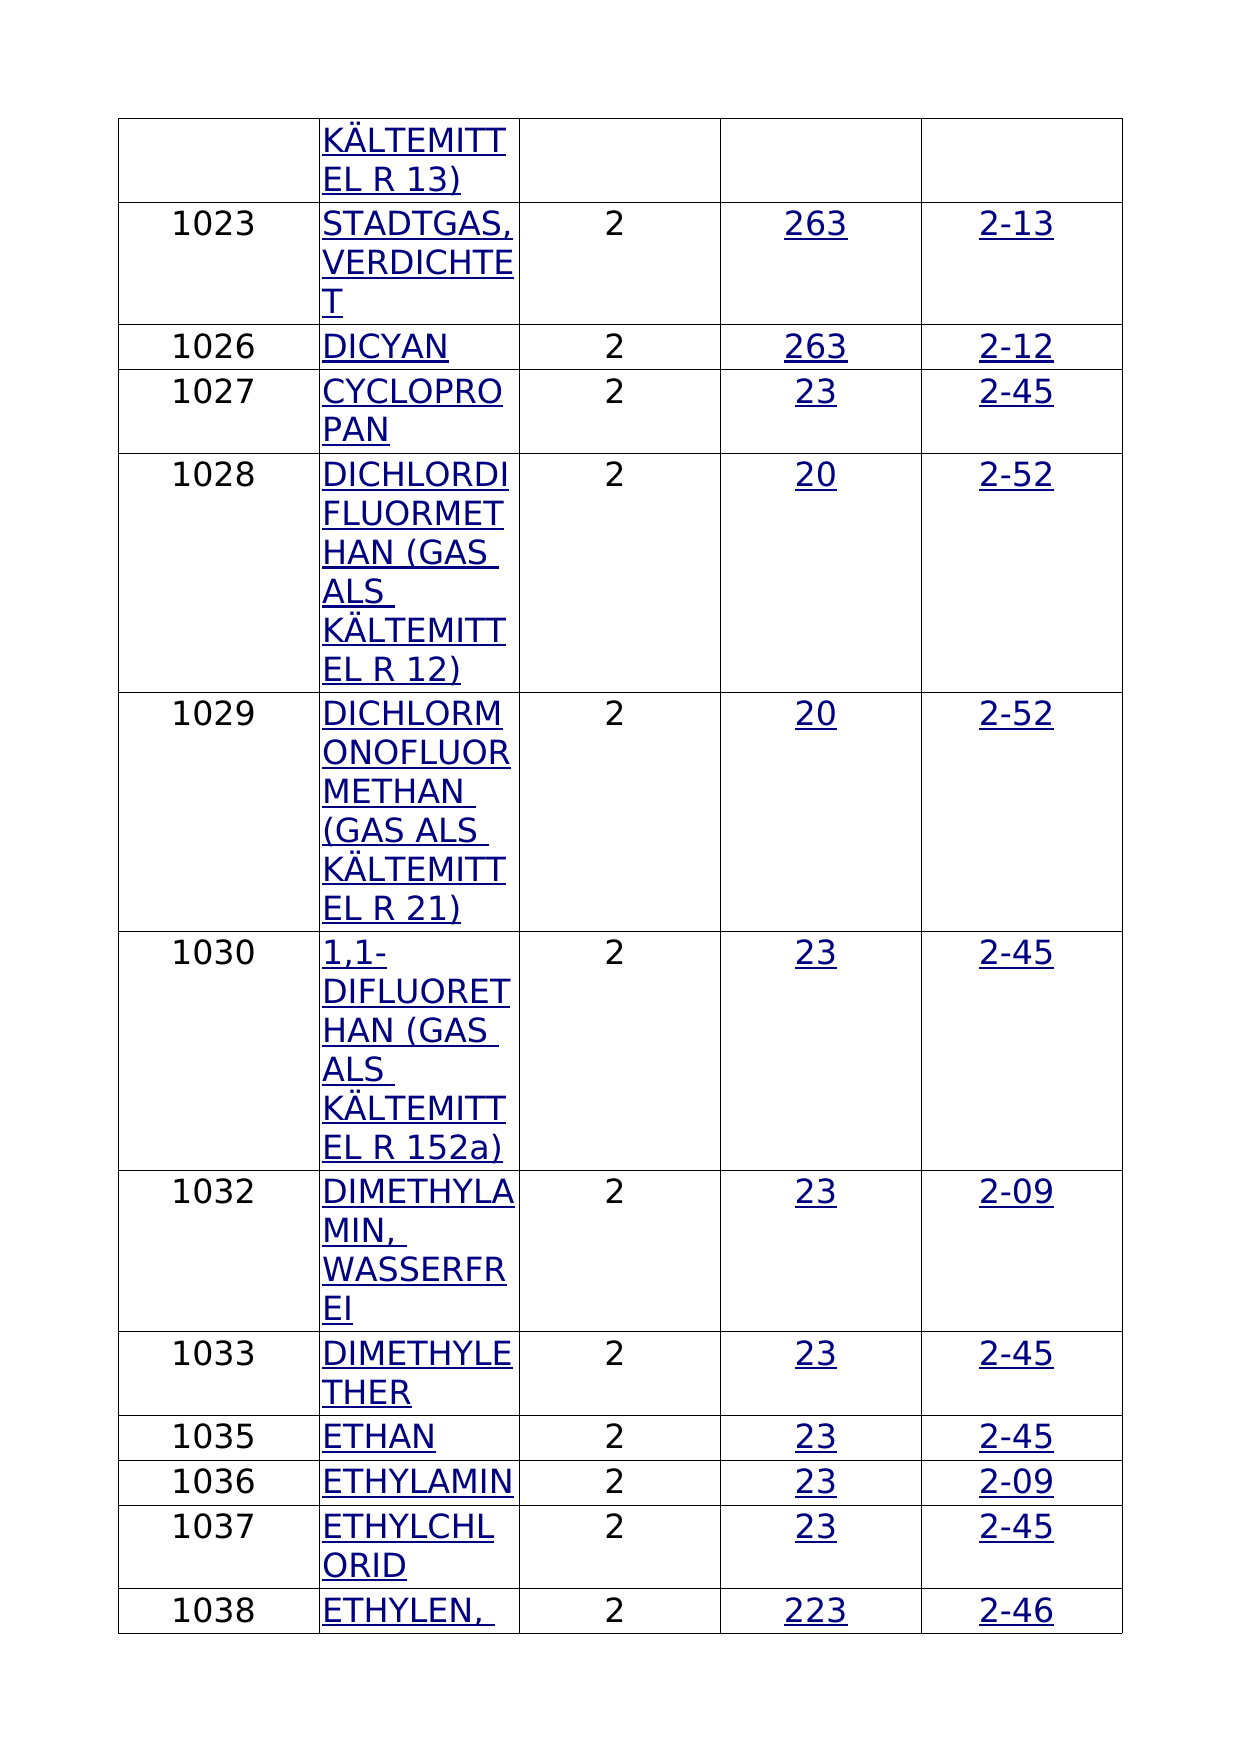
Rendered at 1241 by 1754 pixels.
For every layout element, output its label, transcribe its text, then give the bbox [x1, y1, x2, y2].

table_cell 223 [721, 1589, 921, 1633]
table_cell 2 [520, 1506, 720, 1588]
table_cell 2 [520, 1332, 720, 1415]
table_cell 23 [721, 1461, 921, 1504]
table_cell 23 [721, 1416, 921, 1460]
table_cell 2 [520, 203, 720, 324]
table_cell 20 [721, 693, 921, 931]
table_cell 2 [520, 1461, 720, 1504]
table_cell 1035 [119, 1416, 319, 1460]
table_cell 2 [520, 693, 720, 931]
table_cell 23 [721, 932, 921, 1170]
table_cell [922, 119, 1122, 202]
table_cell 2-45 [922, 1332, 1122, 1415]
table_cell DICHLORMONOFLUORMETHAN (GAS ALS KÄLTEMITTEL R 21) [320, 693, 519, 931]
table_cell DICHLORDIFLUORMETHAN (GAS ALS KÄLTEMITTEL R 12) [320, 454, 519, 692]
table_cell 20 [721, 454, 921, 692]
table_cell [721, 119, 921, 202]
table_cell 2 [520, 1589, 720, 1633]
table_cell DIMETHYLETHER [320, 1332, 519, 1415]
table_cell 23 [721, 1171, 921, 1331]
table_cell ETHYLCHLORID [320, 1506, 519, 1588]
table_cell ETHYLEN, [320, 1589, 519, 1633]
table_cell 1027 [119, 370, 319, 453]
table_cell 2 [520, 1171, 720, 1331]
table_cell 2 [520, 1416, 720, 1460]
table_cell 2 [520, 325, 720, 369]
table_cell 2-13 [922, 203, 1122, 324]
table_cell 2-52 [922, 454, 1122, 692]
table_cell 2-09 [922, 1461, 1122, 1504]
table_cell 2 [520, 454, 720, 692]
table_cell 2-45 [922, 1506, 1122, 1588]
table_cell 263 [721, 203, 921, 324]
table_cell 2-09 [922, 1171, 1122, 1331]
table_cell 1028 [119, 454, 319, 692]
table_cell 1033 [119, 1332, 319, 1415]
table_cell 23 [721, 370, 921, 453]
table_cell 2-52 [922, 693, 1122, 931]
table_cell DICYAN [320, 325, 519, 369]
table_cell KÄLTEMITTEL R 13) [320, 119, 519, 202]
table_cell 1029 [119, 693, 319, 931]
table_cell 2 [520, 370, 720, 453]
table_cell 1030 [119, 932, 319, 1170]
table_cell ETHAN [320, 1416, 519, 1460]
table_cell [119, 119, 319, 202]
table_cell 1036 [119, 1461, 319, 1504]
table_cell 2-12 [922, 325, 1122, 369]
table_cell 1037 [119, 1506, 319, 1588]
table_cell 263 [721, 325, 921, 369]
table_cell 1038 [119, 1589, 319, 1633]
table_cell 2-46 [922, 1589, 1122, 1633]
table_cell 2-45 [922, 370, 1122, 453]
table_cell 2-45 [922, 1416, 1122, 1460]
table_cell [520, 119, 720, 202]
table_cell 1023 [119, 203, 319, 324]
table_cell 23 [721, 1332, 921, 1415]
table_cell 1,1-DIFLUORETHAN (GAS ALS KÄLTEMITTEL R 152a) [320, 932, 519, 1170]
table_cell 23 [721, 1506, 921, 1588]
table_cell CYCLOPROPAN [320, 370, 519, 453]
table_cell ETHYLAMIN [320, 1461, 519, 1504]
table_cell 1026 [119, 325, 319, 369]
table_cell STADTGAS, VERDICHTET [320, 203, 519, 324]
table_cell 2-45 [922, 932, 1122, 1170]
table_cell DIMETHYLAMIN, WASSERFREI [320, 1171, 519, 1331]
table_cell 2 [520, 932, 720, 1170]
table_cell 1032 [119, 1171, 319, 1331]
